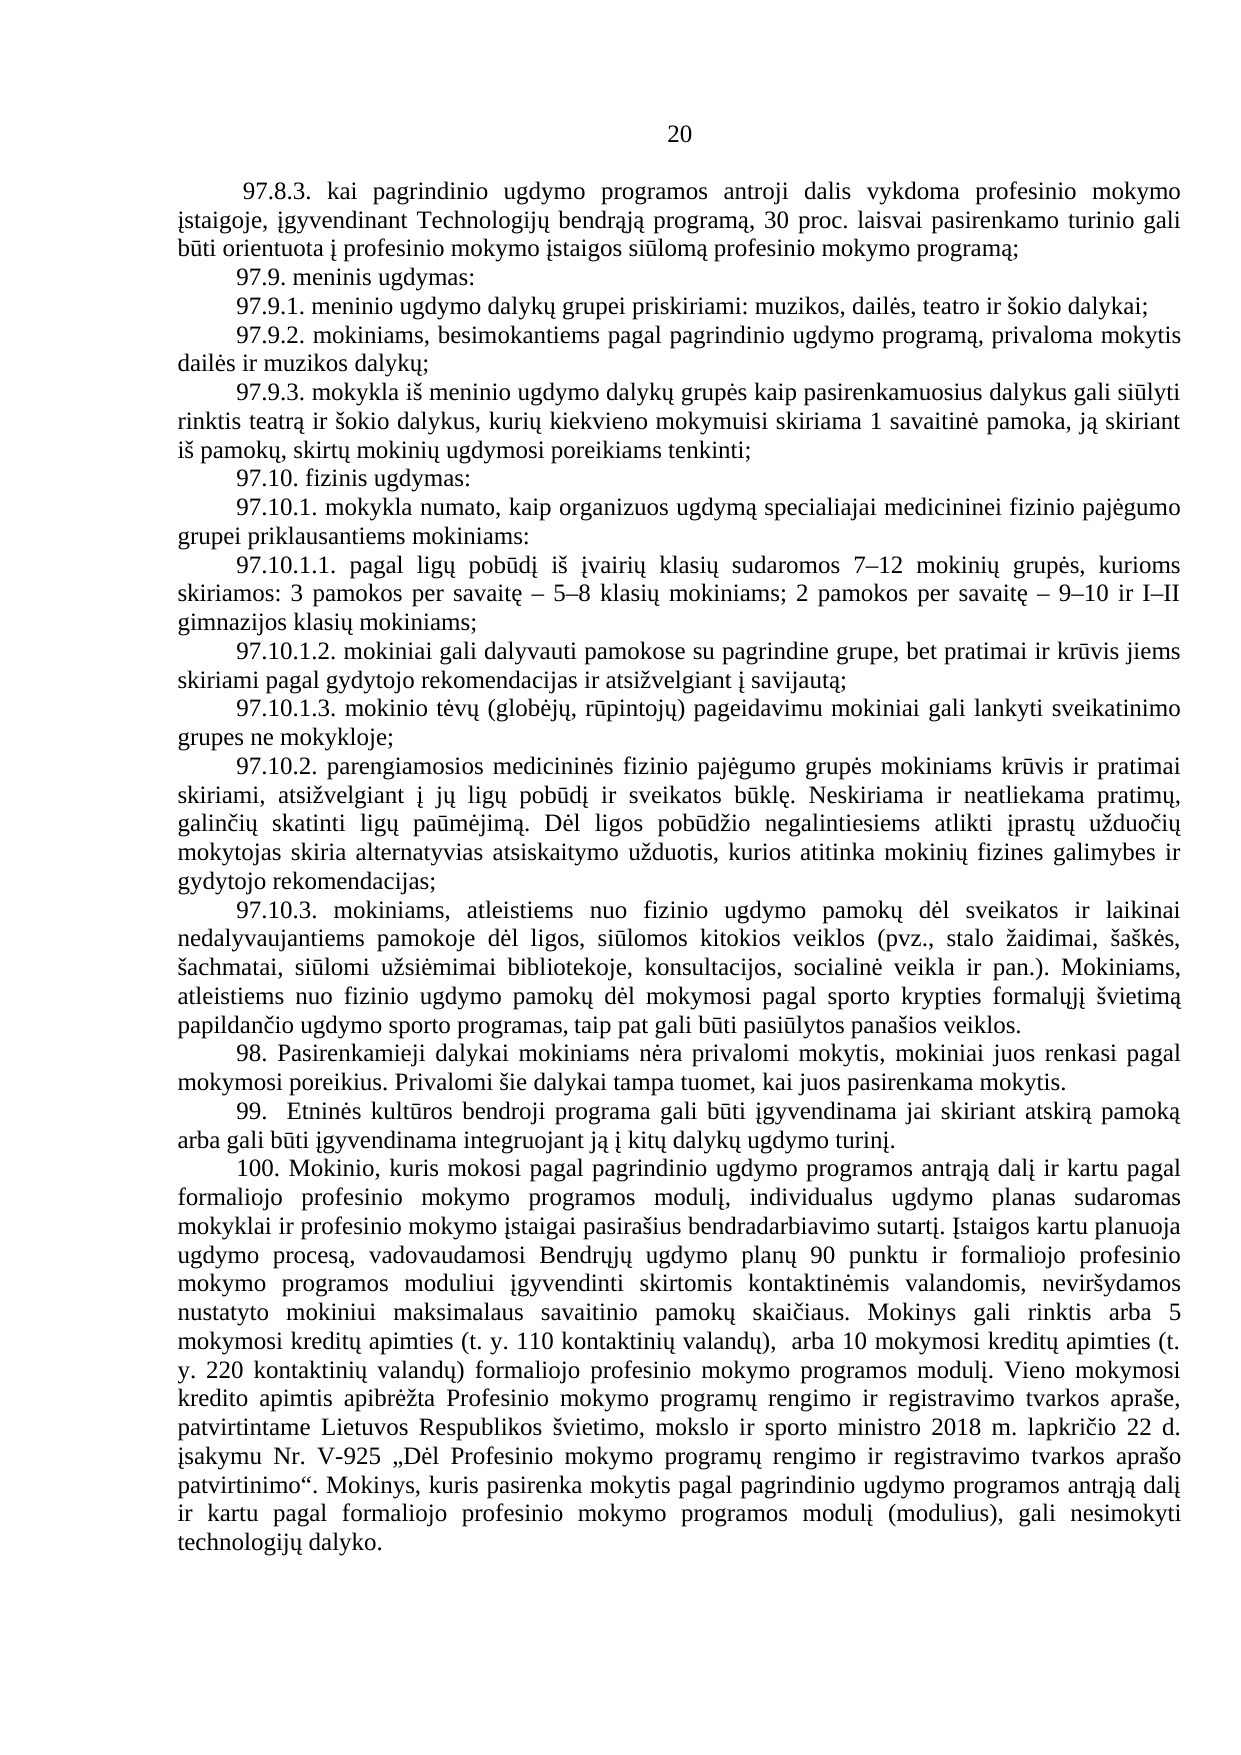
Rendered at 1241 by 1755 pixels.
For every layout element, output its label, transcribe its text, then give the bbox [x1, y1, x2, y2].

text 97.9. meninis ugdymas: [177, 262, 1182, 291]
text 97.10.3. mokiniams, atleistiems nuo fizinio ugdymo pamokų dėl sveikatos ir laikinai nedalyvaujantiems pamokoje dėl ligos, siūlomos kitokios veiklos (pvz., stalo žaidimai, šaškės, šachmatai, siūlomi užsiėmimai bibliotekoje, konsultacijos, socialinė veikla ir pan.). Mokiniams, atleistiems nuo fizinio ugdymo pamokų dėl mokymosi pagal sporto krypties formalųjį švietimą papildančio ugdymo sporto programas, taip pat gali būti pasiūlytos panašios veiklos. [177, 895, 1182, 1038]
text 99. Etninės kultūros bendroji programa gali būti įgyvendinama jai skiriant atskirą pamoką arba gali būti įgyvendinama integruojant ją į kitų dalykų ugdymo turinį. [177, 1096, 1182, 1153]
text 97.8.3. kai pagrindinio ugdymo programos antroji dalis vykdoma profesinio mokymo įstaigoje, įgyvendinant Technologijų bendrąją programą, 30 proc. laisvai pasirenkamo turinio gali būti orientuota į profesinio mokymo įstaigos siūlomą profesinio mokymo programą; [177, 176, 1182, 262]
text 97.10. fizinis ugdymas: [177, 463, 1182, 492]
text 97.10.1. mokykla numato, kaip organizuos ugdymą specialiajai medicininei fizinio pajėgumo grupei priklausantiems mokiniams: [177, 492, 1182, 550]
text 97.10.1.2. mokiniai gali dalyvauti pamokose su pagrindine grupe, bet pratimai ir krūvis jiems skiriami pagal gydytojo rekomendacijas ir atsižvelgiant į savijautą; [177, 636, 1182, 693]
text 97.10.1.1. pagal ligų pobūdį iš įvairių klasių sudaromos 7–12 mokinių grupės, kurioms skiriamos: 3 pamokos per savaitę – 5–8 klasių mokiniams; 2 pamokos per savaitę – 9–10 ir I–II gimnazijos klasių mokiniams; [177, 550, 1182, 636]
text 97.10.2. parengiamosios medicininės fizinio pajėgumo grupės mokiniams krūvis ir pratimai skiriami, atsižvelgiant į jų ligų pobūdį ir sveikatos būklę. Neskiriama ir neatliekama pratimų, galinčių skatinti ligų paūmėjimą. Dėl ligos pobūdžio negalintiesiems atlikti įprastų užduočių mokytojas skiria alternatyvias atsiskaitymo užduotis, kurios atitinka mokinių fizines galimybes ir gydytojo rekomendacijas; [177, 751, 1182, 895]
text 97.9.3. mokykla iš meninio ugdymo dalykų grupės kaip pasirenkamuosius dalykus gali siūlyti rinktis teatrą ir šokio dalykus, kurių kiekvieno mokymuisi skiriama 1 savaitinė pamoka, ją skiriant iš pamokų, skirtų mokinių ugdymosi poreikiams tenkinti; [177, 377, 1182, 463]
text 97.9.2. mokiniams, besimokantiems pagal pagrindinio ugdymo programą, privaloma mokytis dailės ir muzikos dalykų; [177, 320, 1182, 377]
text 100. Mokinio, kuris mokosi pagal pagrindinio ugdymo programos antrąją dalį ir kartu pagal formaliojo profesinio mokymo programos modulį, individualus ugdymo planas sudaromas mokyklai ir profesinio mokymo įstaigai pasirašius bendradarbiavimo sutartį. Įstaigos kartu planuoja ugdymo procesą, vadovaudamosi Bendrųjų ugdymo planų 90 punktu ir formaliojo profesinio mokymo programos moduliui įgyvendinti skirtomis kontaktinėmis valandomis, neviršydamos nustatyto mokiniui maksimalaus savaitinio pamokų skaičiaus. Mokinys gali rinktis arba 5 mokymosi kreditų apimties (t. y. 110 kontaktinių valandų), arba 10 mokymosi kreditų apimties (t. y. 220 kontaktinių valandų) formaliojo profesinio mokymo programos modulį. Vieno mokymosi kredito apimtis apibrėžta Profesinio mokymo programų rengimo ir registravimo tvarkos apraše, patvirtintame Lietuvos Respublikos švietimo, mokslo ir sporto ministro 2018 m. lapkričio 22 d. įsakymu Nr. V-925 „Dėl Profesinio mokymo programų rengimo ir registravimo tvarkos aprašo patvirtinimo“. Mokinys, kuris pasirenka mokytis pagal pagrindinio ugdymo programos antrąją dalį ir kartu pagal formaliojo profesinio mokymo programos modulį (modulius), gali nesimokyti technologijų dalyko. [177, 1153, 1182, 1556]
text 97.9.1. meninio ugdymo dalykų grupei priskiriami: muzikos, dailės, teatro ir šokio dalykai; [177, 291, 1182, 320]
text 97.10.1.3. mokinio tėvų (globėjų, rūpintojų) pageidavimu mokiniai gali lankyti sveikatinimo grupes ne mokykloje; [177, 693, 1182, 751]
text 98. Pasirenkamieji dalykai mokiniams nėra privalomi mokytis, mokiniai juos renkasi pagal mokymosi poreikius. Privalomi šie dalykai tampa tuomet, kai juos pasirenkama mokytis. [177, 1038, 1182, 1096]
